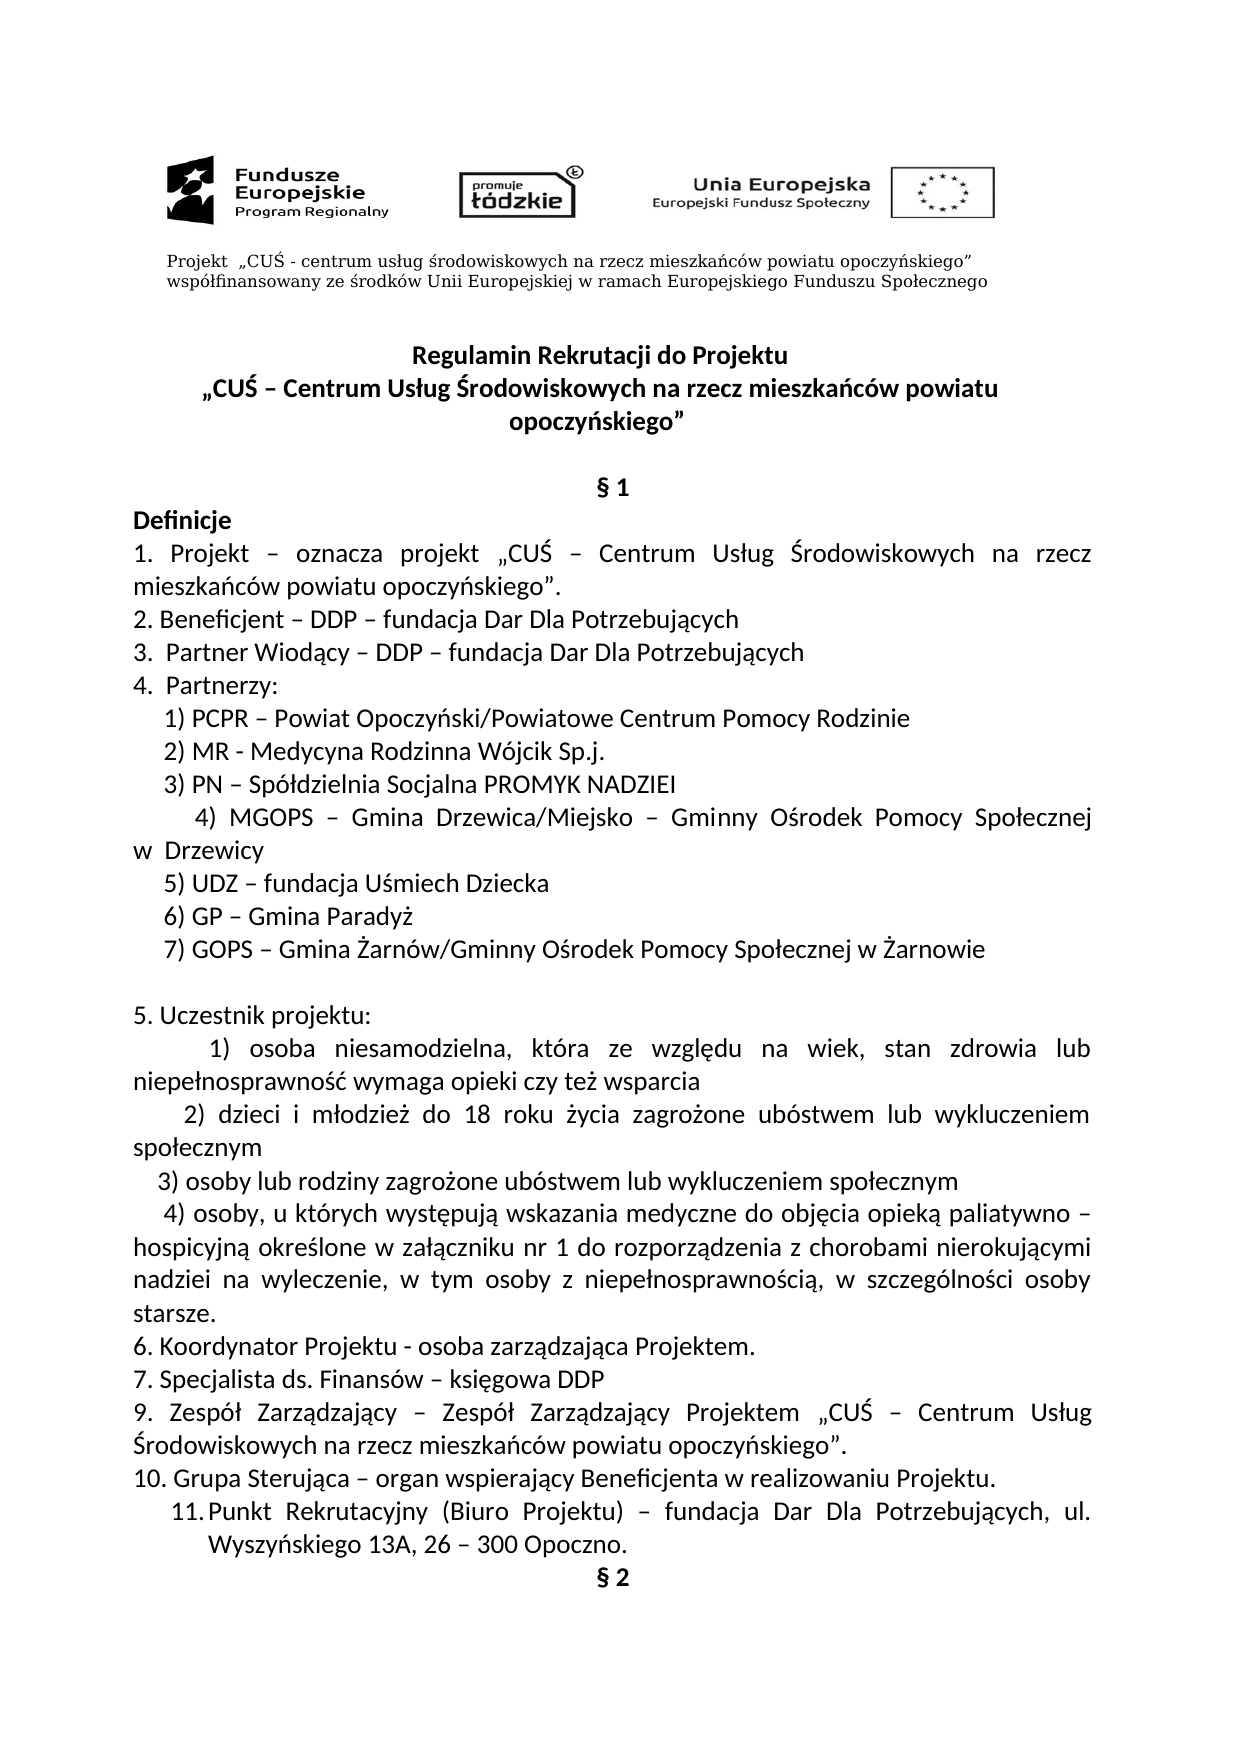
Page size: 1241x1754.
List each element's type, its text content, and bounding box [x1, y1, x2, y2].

picture [149, 131, 1008, 250]
table_header [1068, 338, 1093, 437]
table_header Regulamin Rekrutacji do Projektu „CUŚ – Centrum Usług Środowiskowych na rzecz mieszkańców powiatu opoczyńskiego” [133, 338, 1067, 437]
table_cell § 1 Definicje 1. Projekt – oznacza projekt „CUŚ – Centrum Usług Środowiskowych na rzecz mieszkańców powiatu opoczyńskiego”. 2. Beneficjent – DDP – fundacja Dar Dla Potrzebujących 3. Partner Wiodący – DDP – fundacja Dar Dla Potrzebujących 4. Partnerzy: 1) PCPR – Powiat Opoczyński/Powiatowe Centrum Pomocy Rodzinie 2) MR - Medycyna Rodzinna Wójcik Sp.j. 3) PN – Spółdzielnia Socjalna PROMYK NADZIEI 4) MGOPS – Gmina Drzewica/Miejsko – Gminny Ośrodek Pomocy Społecznej w Drzewicy 5) UDZ – fundacja Uśmiech Dziecka 6) GP – Gmina Paradyż 7) GOPS – Gmina Żarnów/Gminny Ośrodek Pomocy Społecznej w Żarnowie 5. Uczestnik projektu: 1) osoba niesamodzielna, która ze względu na wiek, stan zdrowia lub niepełnosprawność wymaga opieki czy też wsparcia 2) dzieci i młodzież do 18 roku życia zagrożone ubóstwem lub wykluczeniem społecznym 3) osoby lub rodziny zagrożone ubóstwem lub wykluczeniem społecznym 4) osoby, u których występują wskazania medyczne do objęcia opieką paliatywno – hospicyjną określone w załączniku nr 1 do rozporządzenia z chorobami nierokującymi nadziei na wyleczenie, w tym osoby z niepełnosprawnością, w szczególności osoby starsze. 6. Koordynator Projektu - osoba zarządzająca Projektem. 7. Specjalista ds. Finansów – księgowa DDP 9. Zespół Zarządzający – Zespół Zarządzający Projektem „CUŚ – Centrum Usług Środowiskowych na rzecz mieszkańców powiatu opoczyńskiego”. 10. Grupa Sterująca – organ wspierający Beneficjenta w realizowaniu Projektu. Punkt Rekrutacyjny (Biuro Projektu) – fundacja Dar Dla Potrzebujących, ul. Wyszyńskiego 13A, 26 – 300 Opoczno. § 2 [133, 437, 1093, 1593]
